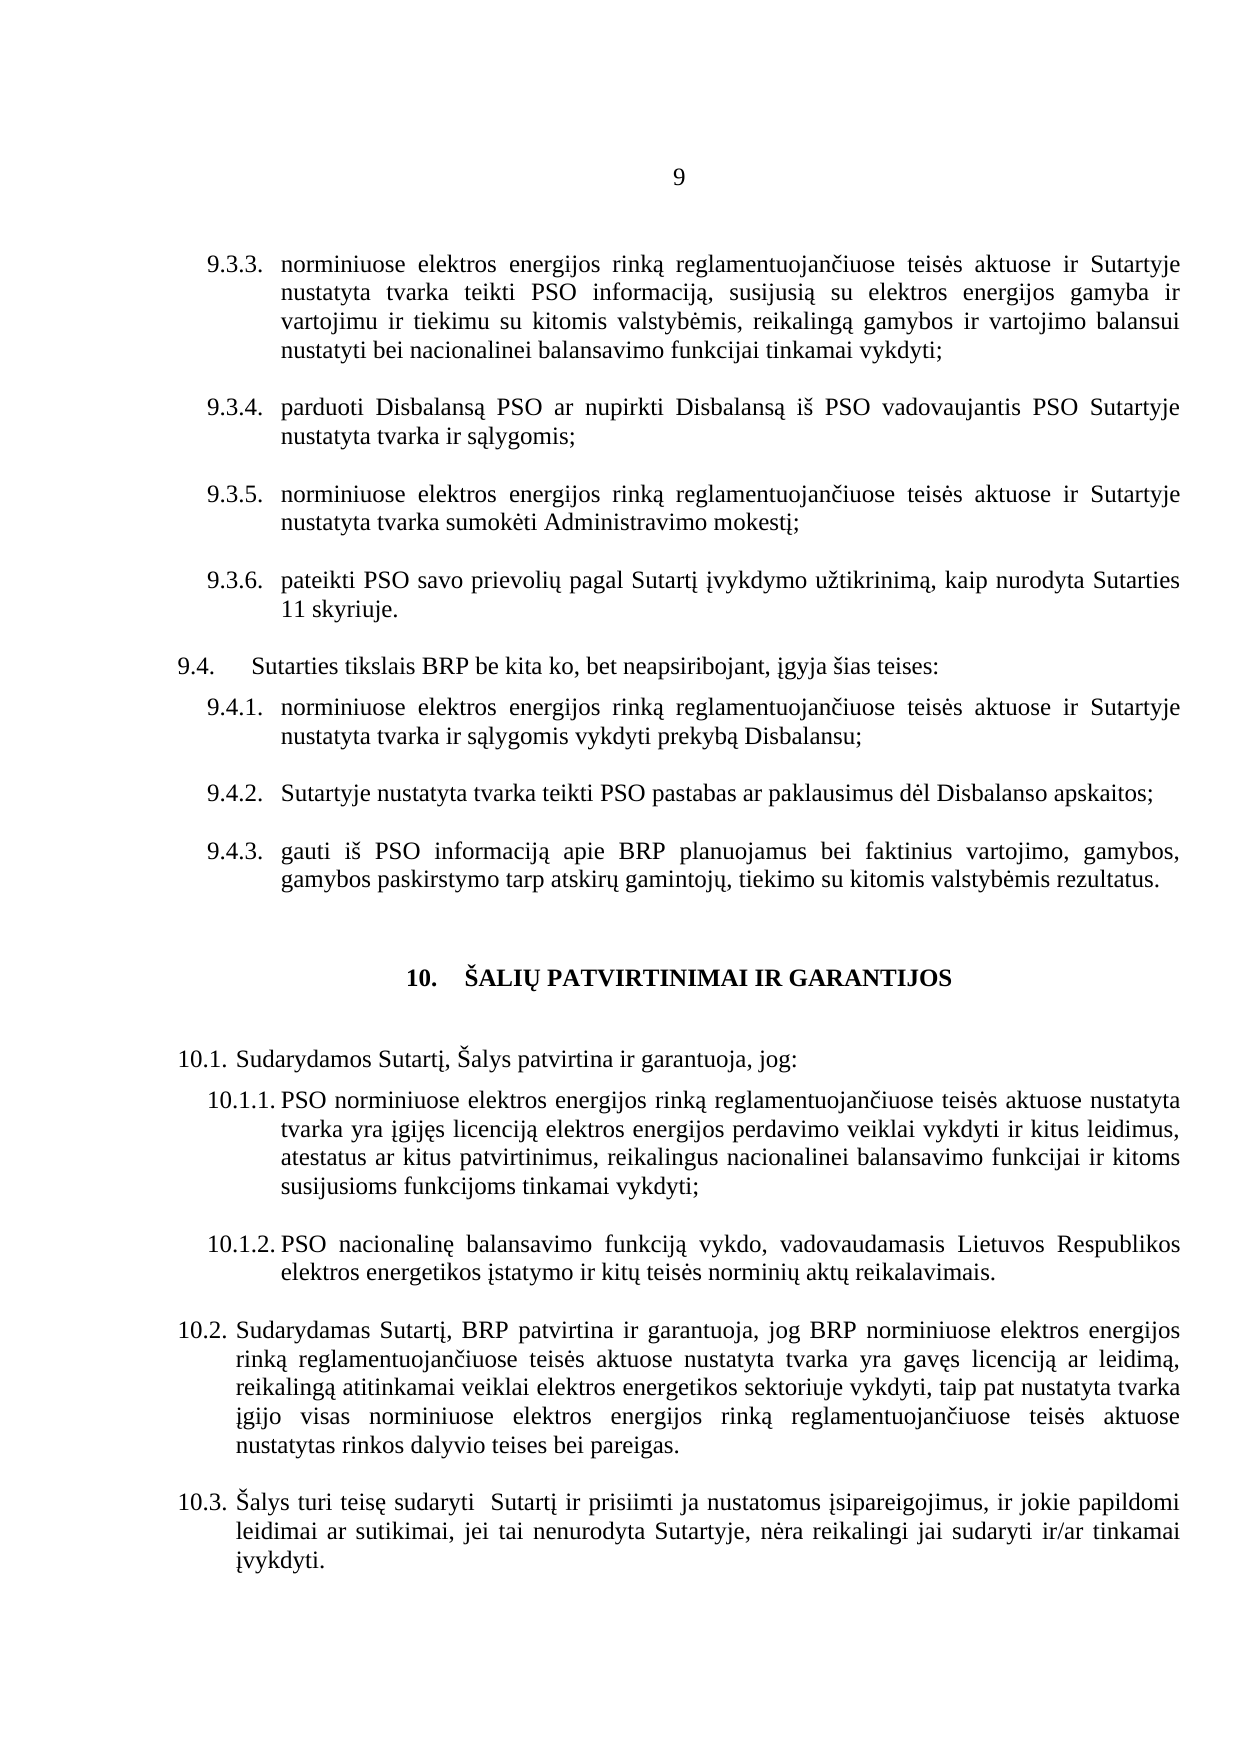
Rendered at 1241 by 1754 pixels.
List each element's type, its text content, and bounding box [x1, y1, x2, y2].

text 10.1. Sudarydamos Sutartį, Šalys patvirtina ir garantuoja, jog: [177, 1044, 1181, 1073]
text 9.3.5. norminiuose elektros energijos rinką reglamentuojančiuose teisės aktuose ir Sutartyje nustatyta tvarka sumokėti Administravimo mokestį; [207, 479, 1181, 536]
text 10. ŠALIŲ PATVIRTINIMAI IR GARANTIJOS [177, 963, 1181, 991]
text 9.3.6. pateikti PSO savo prievolių pagal Sutartį įvykdymo užtikrinimą, kaip nurodyta Sutarties 11 skyriuje. [207, 565, 1181, 622]
text 9.4.3. gauti iš PSO informaciją apie BRP planuojamus bei faktinius vartojimo, gamybos, gamybos paskirstymo tarp atskirų gamintojų, tiekimo su kitomis valstybėmis rezultatus. [207, 836, 1181, 893]
text 10.2. Sudarydamas Sutartį, BRP patvirtina ir garantuoja, jog BRP norminiuose elektros energijos rinką reglamentuojančiuose teisės aktuose nustatyta tvarka yra gavęs licenciją ar leidimą, reikalingą atitinkamai veiklai elektros energetikos sektoriuje vykdyti, taip pat nustatyta tvarka įgijo visas norminiuose elektros energijos rinką reglamentuojančiuose teisės aktuose nustatytas rinkos dalyvio teises bei pareigas. [177, 1315, 1181, 1459]
text 9.4.2. Sutartyje nustatyta tvarka teikti PSO pastabas ar paklausimus dėl Disbalanso apskaitos; [207, 778, 1181, 807]
text 10.1.1. PSO norminiuose elektros energijos rinką reglamentuojančiuose teisės aktuose nustatyta tvarka yra įgijęs licenciją elektros energijos perdavimo veiklai vykdyti ir kitus leidimus, atestatus ar kitus patvirtinimus, reikalingus nacionalinei balansavimo funkcijai ir kitoms susijusioms funkcijoms tinkamai vykdyti; [207, 1085, 1181, 1200]
text 9.3.3. norminiuose elektros energijos rinką reglamentuojančiuose teisės aktuose ir Sutartyje nustatyta tvarka teikti PSO informaciją, susijusią su elektros energijos gamyba ir vartojimu ir tiekimu su kitomis valstybėmis, reikalingą gamybos ir vartojimo balansui nustatyti bei nacionalinei balansavimo funkcijai tinkamai vykdyti; [207, 249, 1181, 364]
text 9.4. Sutarties tikslais BRP be kita ko, bet neapsiribojant, įgyja šias teises: [177, 651, 1181, 680]
text 10.3. Šalys turi teisę sudaryti Sutartį ir prisiimti ja nustatomus įsipareigojimus, ir jokie papildomi leidimai ar sutikimai, jei tai nenurodyta Sutartyje, nėra reikalingi jai sudaryti ir/ar tinkamai įvykdyti. [177, 1487, 1181, 1574]
text 9.4.1. norminiuose elektros energijos rinką reglamentuojančiuose teisės aktuose ir Sutartyje nustatyta tvarka ir sąlygomis vykdyti prekybą Disbalansu; [207, 692, 1181, 749]
text 10.1.2. PSO nacionalinę balansavimo funkciją vykdo, vadovaudamasis Lietuvos Respublikos elektros energetikos įstatymo ir kitų teisės norminių aktų reikalavimais. [207, 1229, 1181, 1286]
text 9.3.4. parduoti Disbalansą PSO ar nupirkti Disbalansą iš PSO vadovaujantis PSO Sutartyje nustatyta tvarka ir sąlygomis; [207, 392, 1181, 450]
